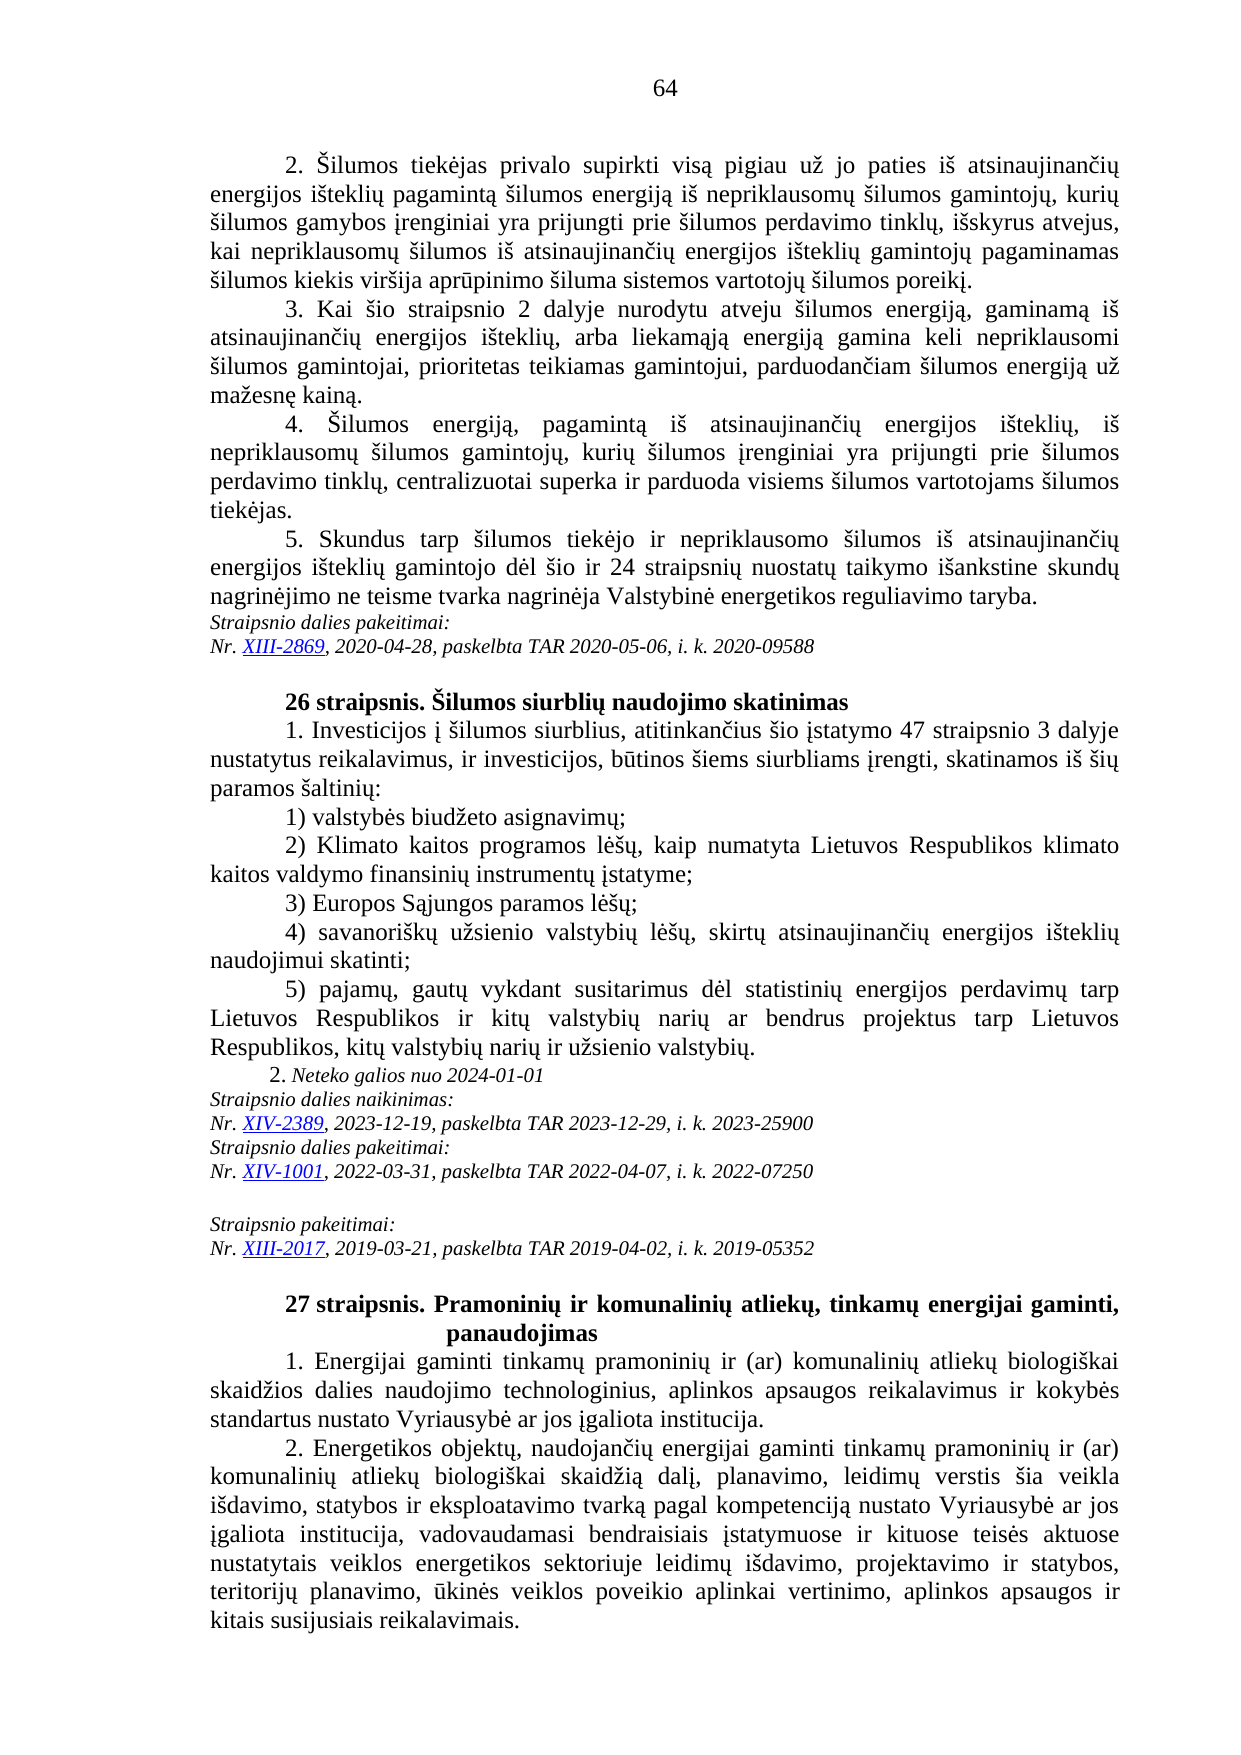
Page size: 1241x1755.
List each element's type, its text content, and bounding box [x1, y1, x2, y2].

text Straipsnio dalies pakeitimai: [210, 1135, 1120, 1159]
text Straipsnio dalies naikinimas: [210, 1087, 1120, 1111]
text 1. Investicijos į šilumos siurblius, atitinkančius šio įstatymo 47 straipsnio 3 dalyje nustatytus reikalavimus, ir investicijos, būtinos šiems siurbliams įrengti, skatinamos iš šių paramos šaltinių: [210, 716, 1120, 802]
text 2. Šilumos tiekėjas privalo supirkti visą pigiau už jo paties iš atsinaujinančių energijos išteklių pagamintą šilumos energiją iš nepriklausomų šilumos gamintojų, kurių šilumos gamybos įrenginiai yra prijungti prie šilumos perdavimo tinklų, išskyrus atvejus, kai nepriklausomų šilumos iš atsinaujinančių energijos išteklių gamintojų pagaminamas šilumos kiekis viršija aprūpinimo šiluma sistemos vartotojų šilumos poreikį. [210, 150, 1120, 294]
text 2. Neteko galios nuo 2024-01-01 [210, 1061, 1120, 1087]
text 1. Energijai gaminti tinkamų pramoninių ir (ar) komunalinių atliekų biologiškai skaidžios dalies naudojimo technologinius, aplinkos apsaugos reikalavimus ir kokybės standartus nustato Vyriausybė ar jos įgaliota institucija. [210, 1346, 1120, 1433]
text 26 straipsnis. Šilumos siurblių naudojimo skatinimas [210, 687, 1120, 716]
text Nr. XIII-2017, 2019-03-21, paskelbta TAR 2019-04-02, i. k. 2019-05352 [210, 1236, 1120, 1260]
text 2. Energetikos objektų, naudojančių energijai gaminti tinkamų pramoninių ir (ar) komunalinių atliekų biologiškai skaidžią dalį, planavimo, leidimų verstis šia veikla išdavimo, statybos ir eksploatavimo tvarką pagal kompetenciją nustato Vyriausybė ar jos įgaliota institucija, vadovaudamasi bendraisiais įstatymuose ir kituose teisės aktuose nustatytais veiklos energetikos sektoriuje leidimų išdavimo, projektavimo ir statybos, teritorijų planavimo, ūkinės veiklos poveikio aplinkai vertinimo, aplinkos apsaugos ir kitais susijusiais reikalavimais. [210, 1433, 1120, 1634]
text Straipsnio pakeitimai: [210, 1212, 1120, 1236]
text Nr. XIV-2389, 2023-12-19, paskelbta TAR 2023-12-29, i. k. 2023-25900 [210, 1111, 1120, 1135]
text Straipsnio dalies pakeitimai: [210, 610, 1120, 634]
text Nr. XIII-2869, 2020-04-28, paskelbta TAR 2020-05-06, i. k. 2020-09588 [210, 634, 1120, 658]
text 3. Kai šio straipsnio 2 dalyje nurodytu atveju šilumos energiją, gaminamą iš atsinaujinančių energijos išteklių, arba liekamąją energiją gamina keli nepriklausomi šilumos gamintojai, prioritetas teikiamas gamintojui, parduodančiam šilumos energiją už mažesnę kainą. [210, 294, 1120, 409]
text 5. Skundus tarp šilumos tiekėjo ir nepriklausomo šilumos iš atsinaujinančių energijos išteklių gamintojo dėl šio ir 24 straipsnių nuostatų taikymo išankstine skundų nagrinėjimo ne teisme tvarka nagrinėja Valstybinė energetikos reguliavimo taryba. [210, 524, 1120, 610]
text 1) valstybės biudžeto asignavimų; [210, 802, 1120, 831]
text 3) Europos Sąjungos paramos lėšų; [210, 888, 1120, 917]
text Nr. XIV-1001, 2022-03-31, paskelbta TAR 2022-04-07, i. k. 2022-07250 [210, 1159, 1120, 1183]
text 27 straipsnis. Pramoninių ir komunalinių atliekų, tinkamų energijai gaminti, panaudojimas [285, 1289, 1120, 1346]
text 5) pajamų, gautų vykdant susitarimus dėl statistinių energijos perdavimų tarp Lietuvos Respublikos ir kitų valstybių narių ar bendrus projektus tarp Lietuvos Respublikos, kitų valstybių narių ir užsienio valstybių. [210, 974, 1120, 1061]
text 2) Klimato kaitos programos lėšų, kaip numatyta Lietuvos Respublikos klimato kaitos valdymo finansinių instrumentų įstatyme; [210, 831, 1120, 888]
text 4. Šilumos energiją, pagamintą iš atsinaujinančių energijos išteklių, iš nepriklausomų šilumos gamintojų, kurių šilumos įrenginiai yra prijungti prie šilumos perdavimo tinklų, centralizuotai superka ir parduoda visiems šilumos vartotojams šilumos tiekėjas. [210, 409, 1120, 524]
text 4) savanoriškų užsienio valstybių lėšų, skirtų atsinaujinančių energijos išteklių naudojimui skatinti; [210, 917, 1120, 974]
